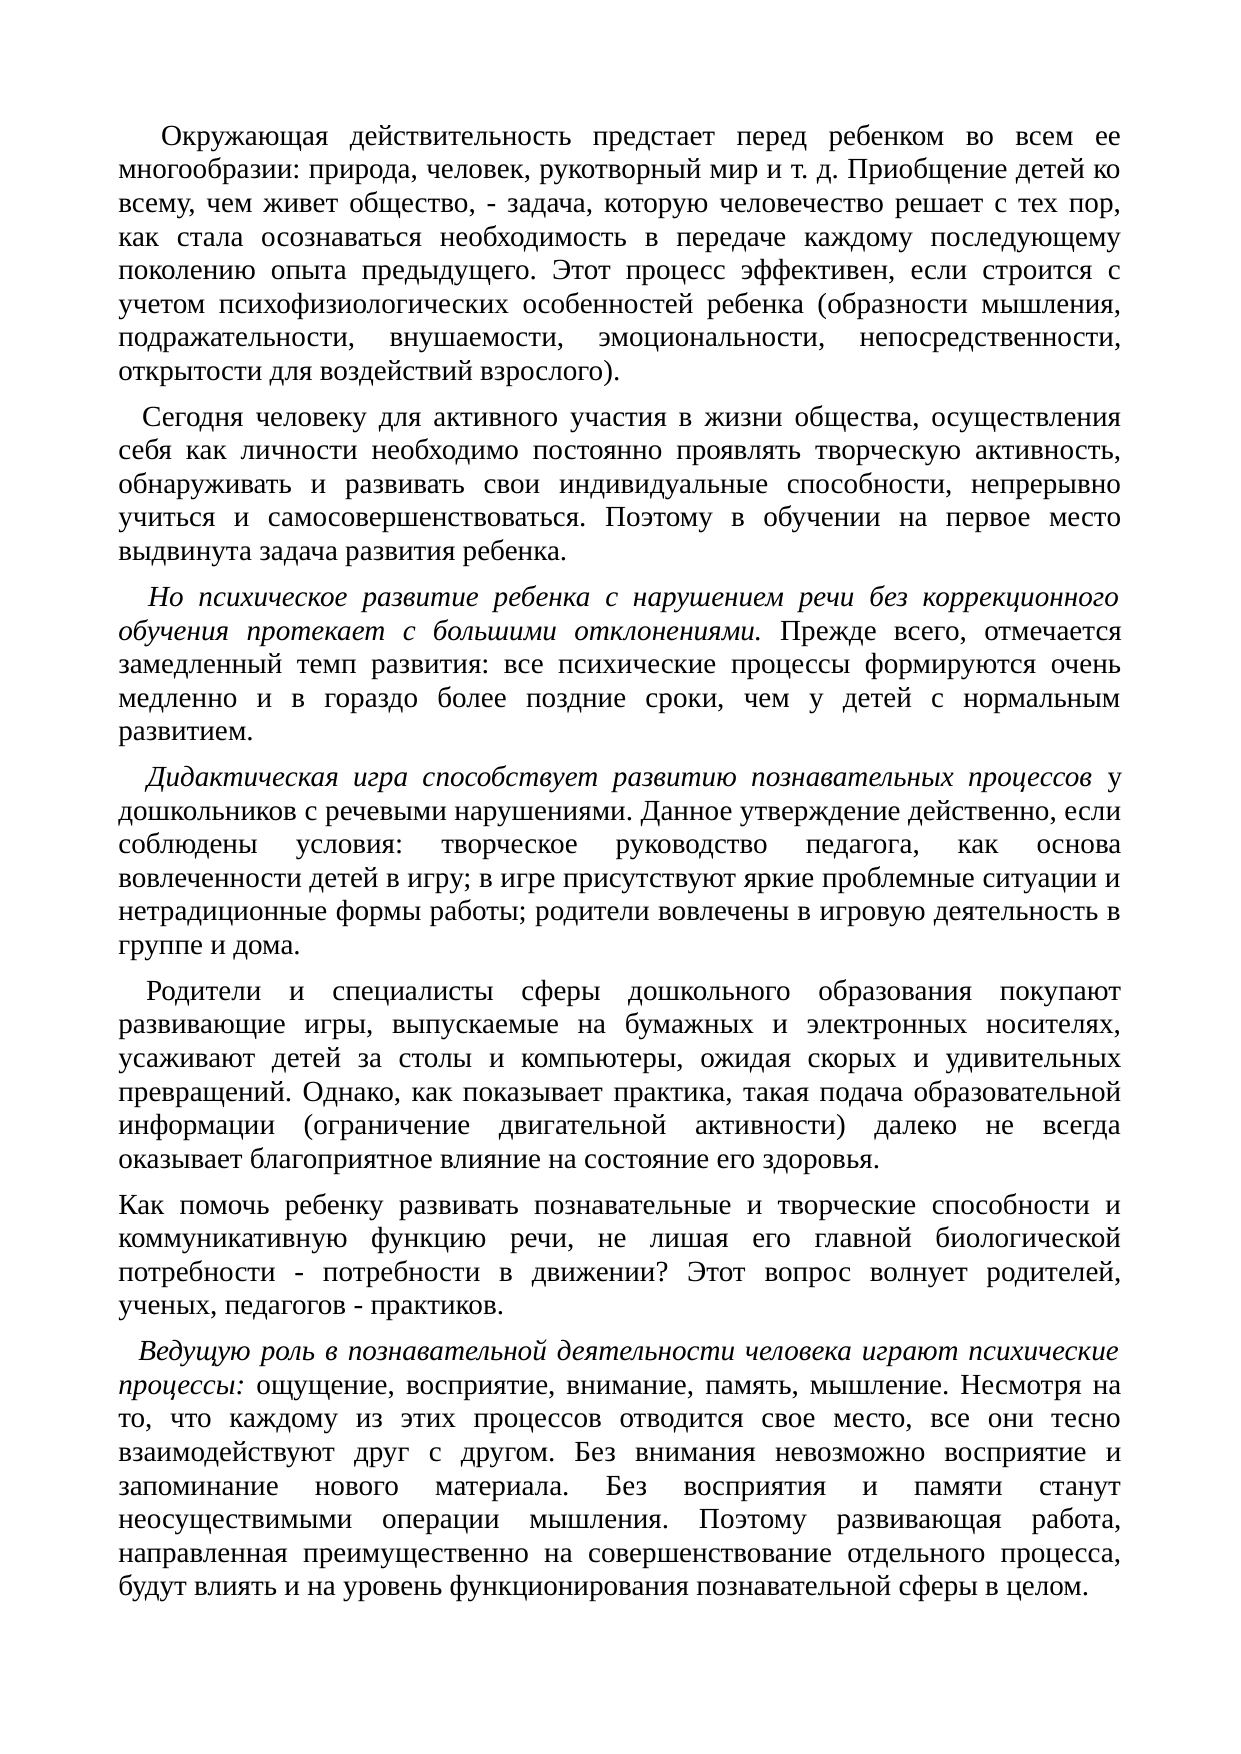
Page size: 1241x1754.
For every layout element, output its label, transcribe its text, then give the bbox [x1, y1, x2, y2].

text Как помочь ребенку развивать познавательные и творческие способности и коммуникативную функцию речи, не лишая его главной биологической потребности - потребности в движении? Этот вопрос волнует родителей, ученых, педагогов - практиков. [118, 1187, 1122, 1321]
text Ведущую роль в познавательной деятельности человека играют психические процессы: ощущение, восприятие, внимание, память, мышление. Несмотря на то, что каждому из этих процессов отводится свое место, все они тесно взаимодействуют друг с другом. Без внимания невозможно восприятие и запоминание нового материала. Без восприятия и памяти станут неосуществимыми операции мышления. Поэтому развивающая работа, направленная преимущественно на совершенствование отдельного процесса, будут влиять и на уровень функционирования познавательной сферы в целом. [118, 1333, 1122, 1602]
text Сегодня человеку для активного участия в жизни общества, осуществления себя как личности необходимо постоянно проявлять творческую активность, обнаруживать и развивать свои индивидуальные способности, непрерывно учиться и самосовершенствоваться. Поэтому в обучении на первое место выдвинута задача развития ребенка. [118, 399, 1122, 567]
text Дидактическая игра способствует развитию познавательных процессов у дошкольников с речевыми нарушениями. Данное утверждение действенно, если соблюдены условия: творческое руководство педагога, как основа вовлеченности детей в игру; в игре присутствуют яркие проблемные ситуации и нетрадиционные формы работы; родители вовлечены в игровую деятельность в группе и дома. [118, 759, 1122, 961]
text Родители и специалисты сферы дошкольного образования покупают развивающие игры, выпускаемые на бумажных и электронных носителях, усаживают детей за столы и компьютеры, ожидая скорых и удивительных превращений. Однако, как показывает практика, такая подача образовательной информации (ограничение двигательной активности) далеко не всегда оказывает благоприятное влияние на состояние его здоровья. [118, 973, 1122, 1174]
text Но психическое развитие ребенка с нарушением речи без коррекционного обучения протекает с большими отклонениями. Прежде всего, отмечается замедленный темп развития: все психические процессы формируются очень медленно и в гораздо более поздние сроки, чем у детей с нормальным развитием. [118, 579, 1122, 747]
text Окружающая действительность предстает перед ребенком во всем ее многообразии: природа, человек, рукотворный мир и т. д. Приобщение детей ко всему, чем живет общество, - задача, которую человечество решает с тех пор, как стала осознаваться необходимость в передаче каждому последующему поколению опыта предыдущего. Этот процесс эффективен, если строится с учетом психофизиологических особенностей ребенка (образности мышления, подражательности, внушаемости, эмоциональности, непосредственности, открытости для воздействий взрослого). [118, 118, 1122, 386]
